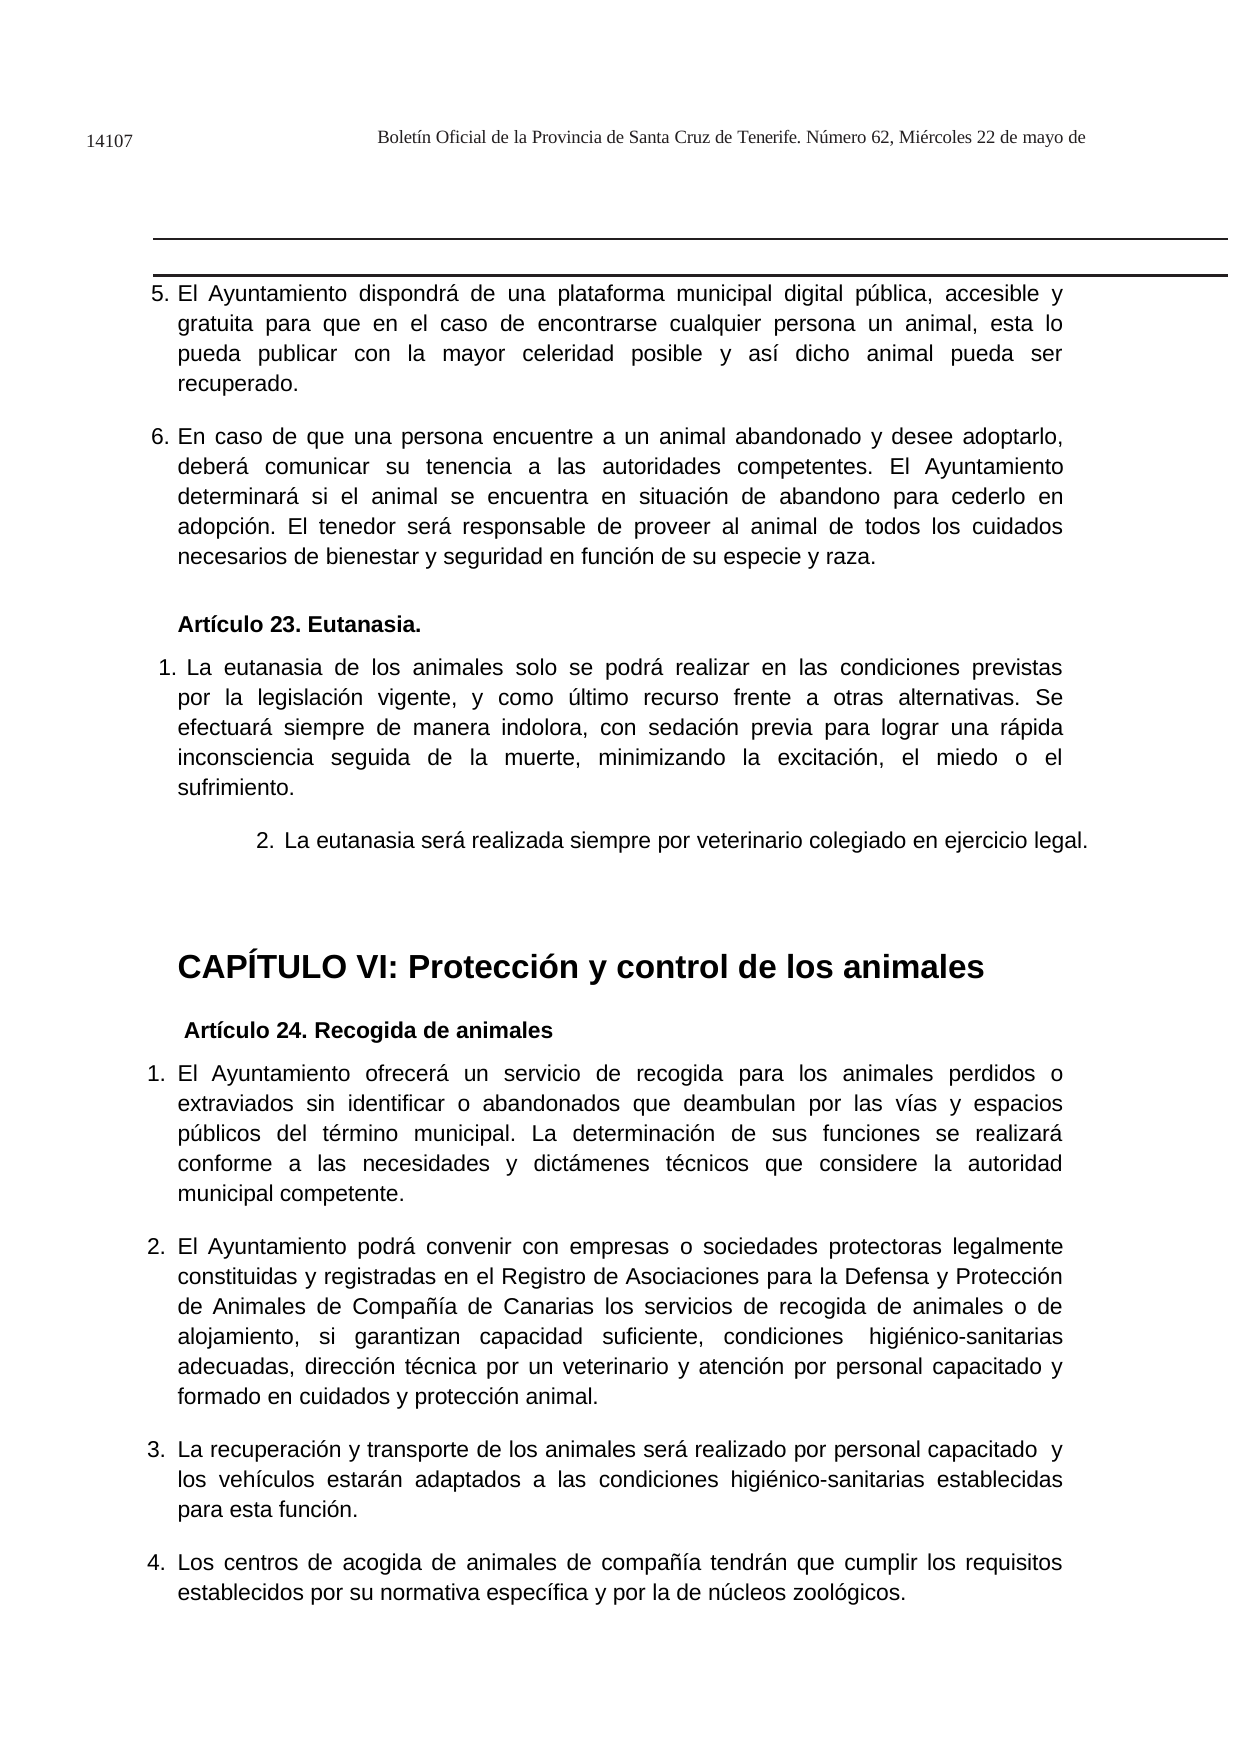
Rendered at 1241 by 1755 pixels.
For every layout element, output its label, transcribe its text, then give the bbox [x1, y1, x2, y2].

list La eutanasia será realizada siempre por veterinario colegiado en ejercicio legal. [256, 827, 1170, 853]
list La recuperación y transporte de los animales será realizado por personal capacitado y los vehículos estarán adaptados a las condiciones higiénico-sanitarias establecidas para esta función. [147, 1436, 1063, 1522]
text CAPÍTULO VI: Protección y control de los animales [177, 947, 1170, 986]
list En caso de que una persona encuentre a un animal abandonado y desee adoptarlo, deberá comunicar su tenencia a las autoridades competentes. El Ayuntamiento determinará si el animal se encuentra en situación de abandono para cederlo en adopción. El tenedor será responsable de proveer al animal de todos los cuidados necesarios de bienestar y seguridad en función de su especie y raza. [151, 423, 1064, 569]
list El Ayuntamiento ofrecerá un servicio de recogida para los animales perdidos o extraviados sin identificar o abandonados que deambulan por las vías y espacios públicos del término municipal. La determinación de sus funciones se realizará conforme a las necesidades y dictámenes técnicos que considere la autoridad municipal competente. [147, 1060, 1063, 1207]
text Artículo 24. Recogida de animales [184, 1017, 1170, 1043]
text Artículo 23. Eutanasia. [177, 611, 1170, 637]
list El Ayuntamiento dispondrá de una plataforma municipal digital pública, accesible y gratuita para que en el caso de encontrarse cualquier persona un animal, esta lo pueda publicar con la mayor celeridad posible y así dicho animal pueda ser recuperado. [151, 255, 1063, 397]
list El Ayuntamiento podrá convenir con empresas o sociedades protectoras legalmente constituidas y registradas en el Registro de Asociaciones para la Defensa y Protección de Animales de Compañía de Canarias los servicios de recogida de animales o de alojamiento, si garantizan capacidad suficiente, condiciones higiénico-sanitarias adecuadas, dirección técnica por un veterinario y atención por personal capacitado y formado en cuidados y protección animal. [147, 1233, 1063, 1409]
list La eutanasia de los animales solo se podrá realizar en las condiciones previstas por la legislación vigente, y como último recurso frente a otras alternativas. Se efectuará siempre de manera indolora, con sedación previa para lograr una rápida inconsciencia seguida de la muerte, minimizando la excitación, el miedo o el sufrimiento. [149, 654, 1063, 800]
list Los centros de acogida de animales de compañía tendrán que cumplir los requisitos establecidos por su normativa específica y por la de núcleos zoológicos. [147, 1549, 1063, 1605]
